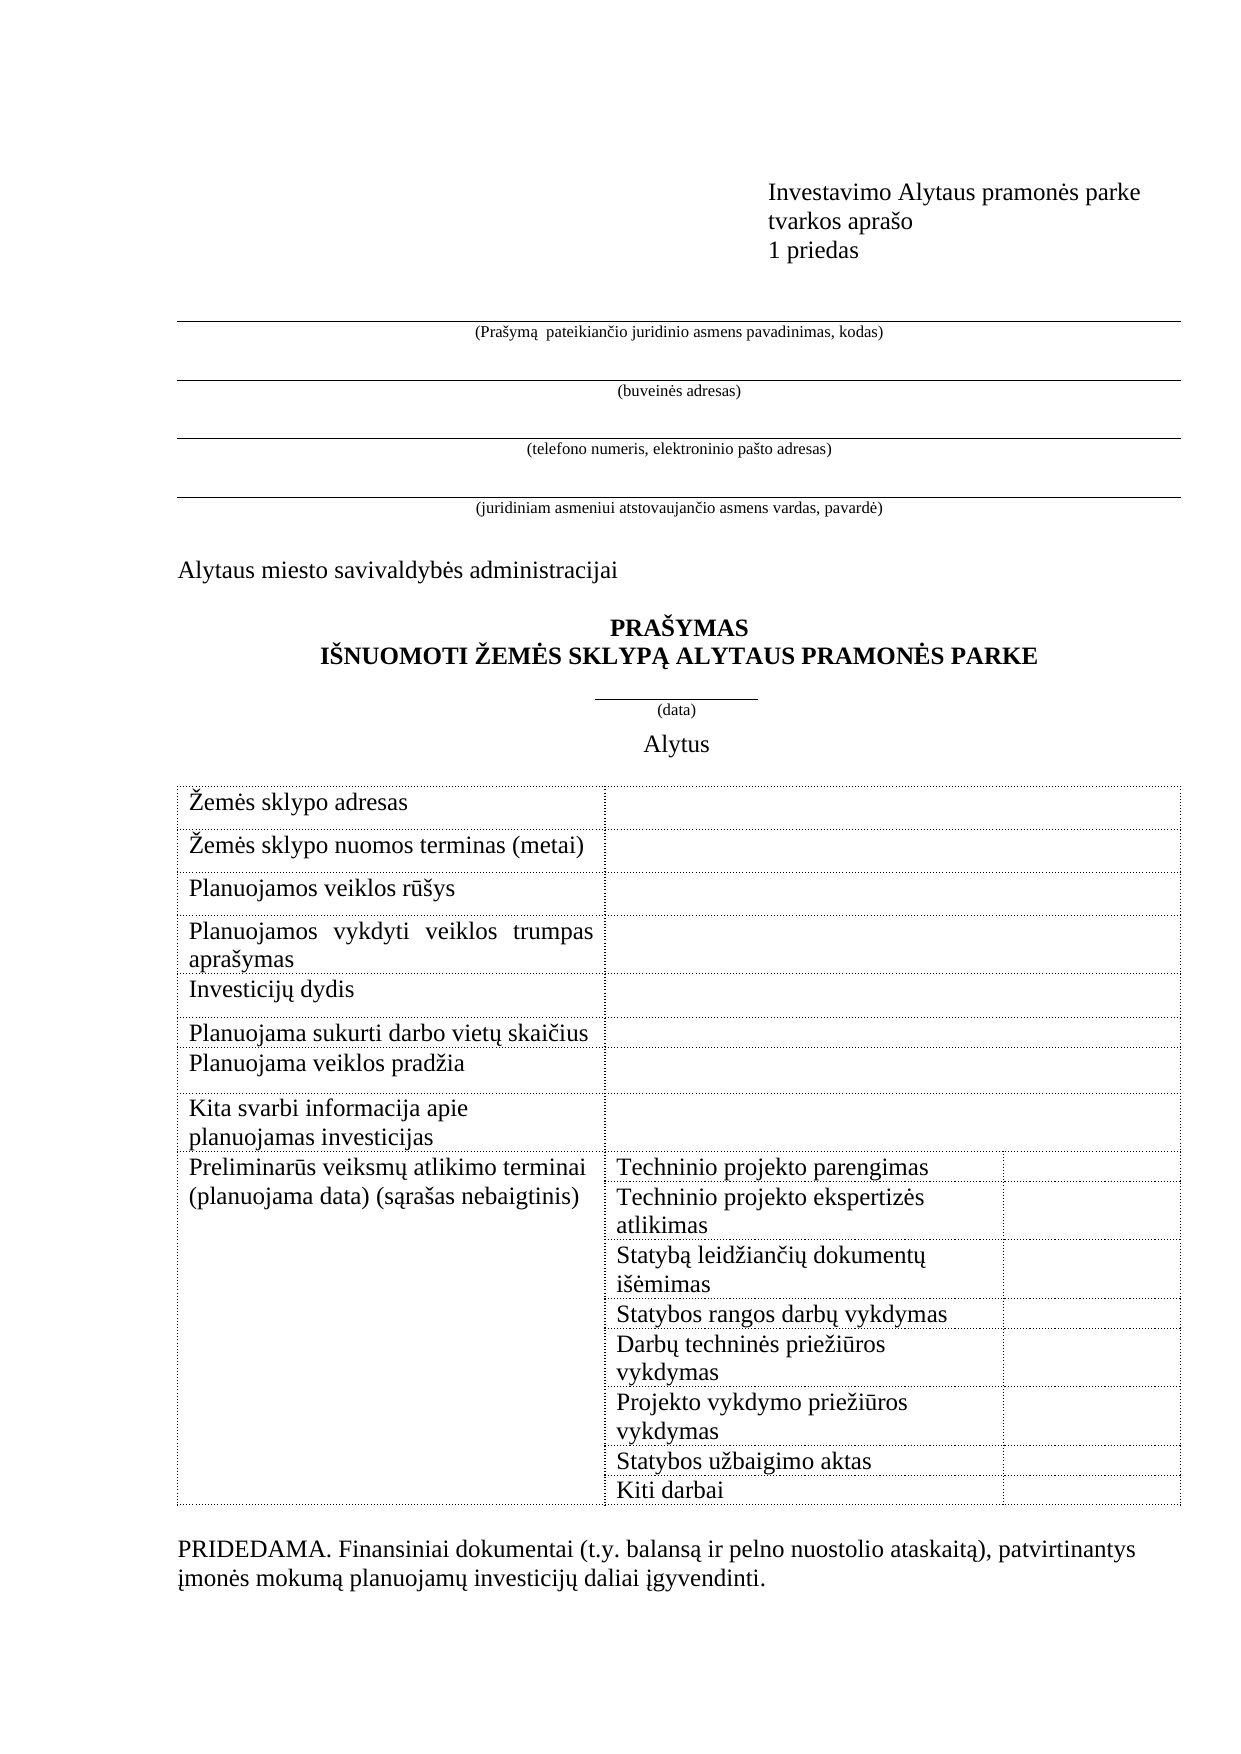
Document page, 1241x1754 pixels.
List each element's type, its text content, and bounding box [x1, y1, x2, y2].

text PRIDEDAMA. Finansiniai dokumentai (t.y. balansą ir pelno nuostolio ataskaitą), patvirtinantys įmonės mokumą planuojamų investicijų daliai įgyvendinti. [177, 1534, 1181, 1592]
text 1 priedas [177, 235, 1181, 263]
table_cell [605, 829, 1180, 872]
table_cell [1004, 1151, 1180, 1181]
table_cell Techninio projekto ekspertizės atlikimas [605, 1181, 1003, 1239]
table_cell Darbų techninės priežiūros vykdymas [605, 1328, 1003, 1386]
table_cell Alytus [595, 729, 757, 757]
table_cell [1004, 1475, 1180, 1504]
table_cell Kiti darbai [605, 1475, 1003, 1504]
table_cell Planuojamos vykdyti veiklos trumpas aprašymas [177, 915, 605, 973]
table_cell Projekto vykdymo priežiūros vykdymas [605, 1386, 1003, 1445]
table_cell (buveinės adresas) [177, 381, 1181, 409]
table_cell (telefono numeris, elektroninio pašto adresas) [177, 439, 1181, 468]
table_cell Planuojamos veiklos rūšys [177, 872, 605, 915]
text Investavimo Alytaus pramonės parke [177, 177, 1181, 206]
table_cell Planuojama sukurti darbo vietų skaičius [177, 1017, 605, 1047]
table_cell [1004, 1328, 1180, 1386]
table_cell [1004, 1386, 1180, 1445]
text IŠNUOMOTI ŽEMĖS SKLYPĄ ALYTAUS PRAMONĖS PARKE [177, 641, 1181, 670]
table_cell [177, 468, 1181, 497]
table_cell Statybos rangos darbų vykdymas [605, 1298, 1003, 1328]
table_cell [1004, 1239, 1180, 1298]
table_cell [605, 1047, 1180, 1092]
table_cell Statybą leidžiančių dokumentų išėmimas [605, 1239, 1003, 1298]
table_cell Žemės sklypo nuomos terminas (metai) [177, 829, 605, 872]
table_header [605, 786, 1180, 829]
table_cell Preliminarūs veiksmų atlikimo terminai (planuojama data) (sąrašas nebaigtinis) [177, 1151, 605, 1504]
table_cell Kita svarbi informacija apie planuojamas investicijas [177, 1093, 605, 1151]
text tvarkos aprašo [177, 206, 1181, 235]
table_cell [1004, 1181, 1180, 1239]
table_cell [1004, 1445, 1180, 1474]
table_cell (juridiniam asmeniui atstovaujančio asmens vardas, pavardė) [177, 498, 1181, 526]
text Alytaus miesto savivaldybės administracijai [177, 555, 1181, 584]
table_cell [177, 351, 1181, 379]
table_cell [605, 1093, 1180, 1151]
table_cell (Prašymą pateikiančio juridinio asmens pavadinimas, kodas) [177, 322, 1181, 351]
table_header [177, 264, 1181, 321]
table_cell (data) [595, 700, 757, 729]
table_cell Planuojama veiklos pradžia [177, 1047, 605, 1092]
table_cell [177, 409, 1181, 438]
table_cell [605, 1017, 1180, 1047]
table_cell Investicijų dydis [177, 973, 605, 1017]
table_cell [605, 915, 1180, 973]
table_header [595, 670, 757, 699]
table_cell [1004, 1298, 1180, 1328]
table_cell Techninio projekto parengimas [605, 1151, 1003, 1181]
table_cell [605, 973, 1180, 1017]
table_header Žemės sklypo adresas [177, 786, 605, 829]
table_cell [605, 872, 1180, 915]
text PRAŠYMAS [177, 613, 1181, 641]
table_cell Statybos užbaigimo aktas [605, 1445, 1003, 1474]
